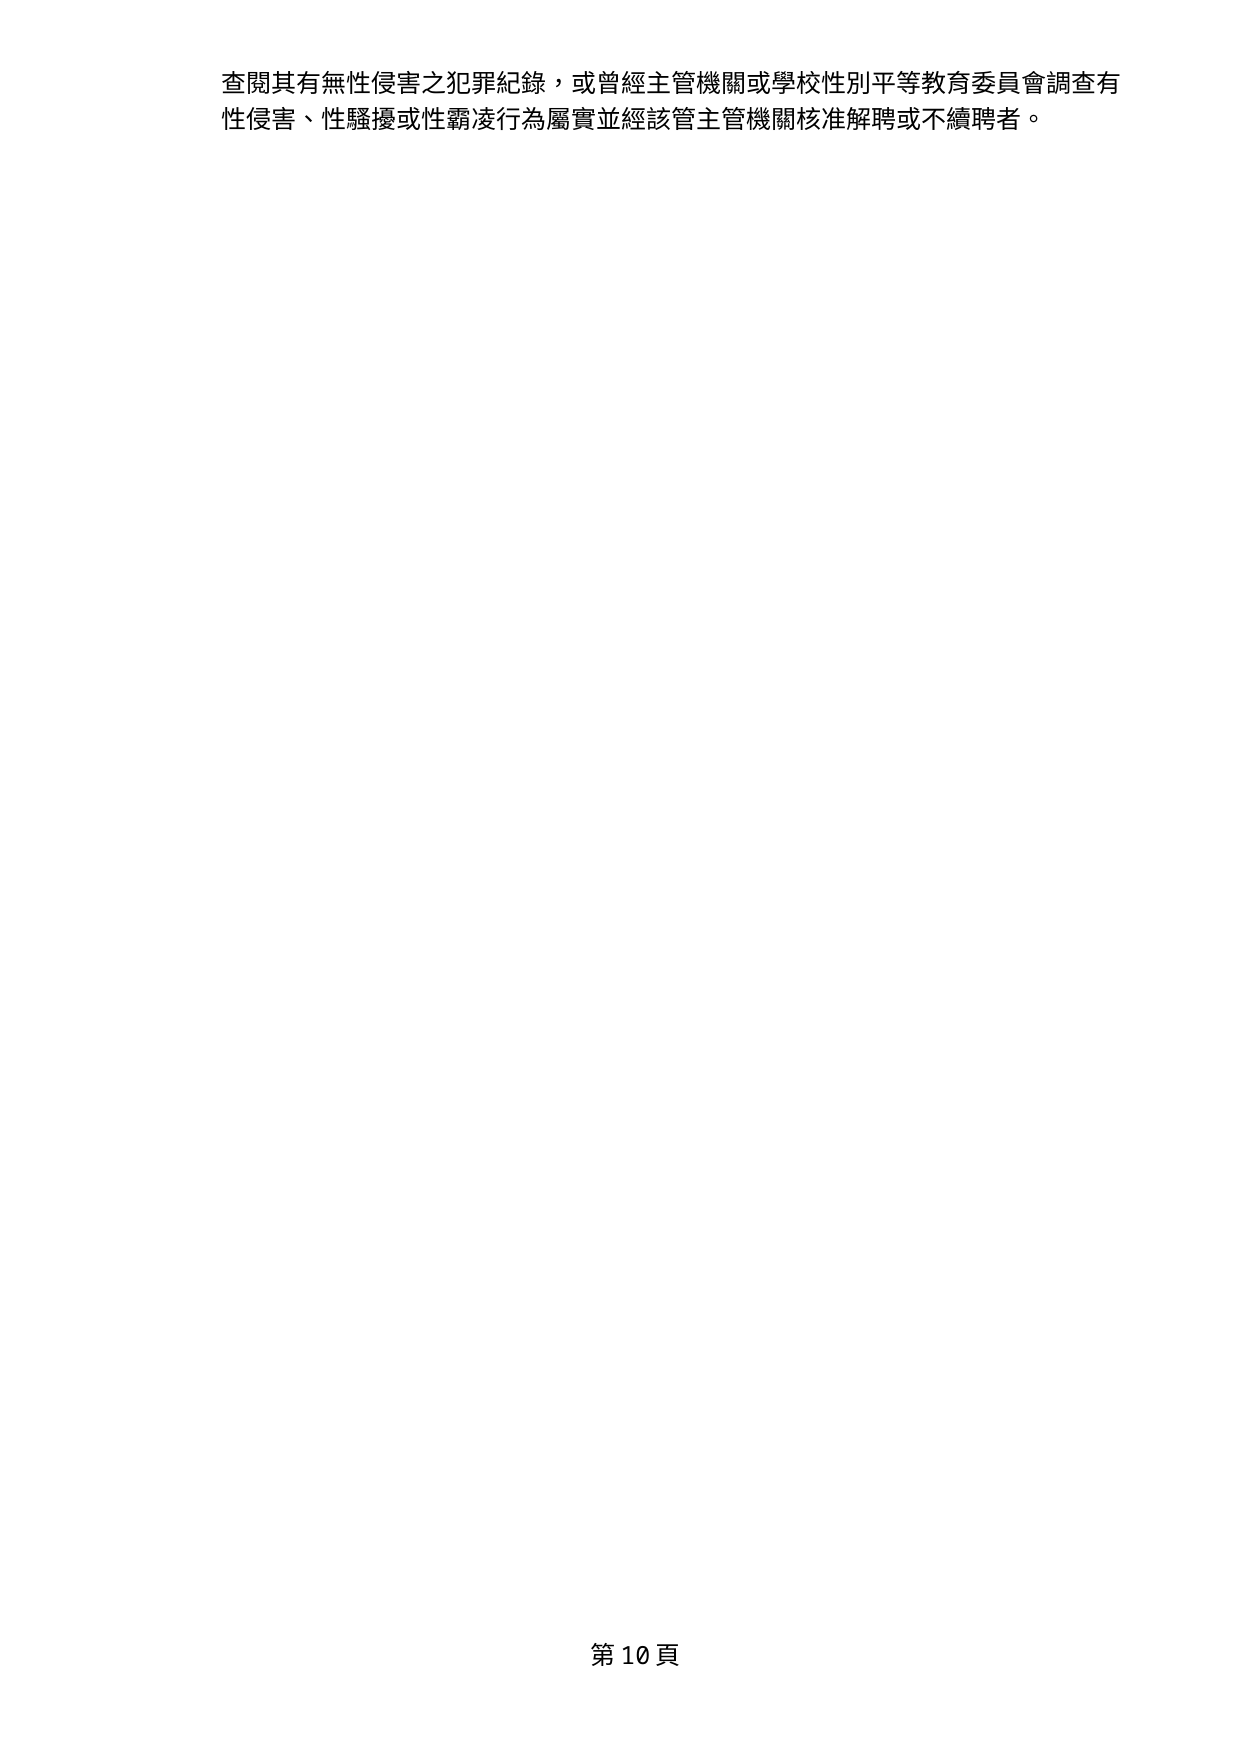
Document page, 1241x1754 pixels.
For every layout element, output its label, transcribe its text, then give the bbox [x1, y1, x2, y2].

text 查閱其有無性侵害之犯罪紀錄，或曾經主管機關或學校性別平等教育委員會調查有性侵害、性騷擾或性霸凌行為屬實並經該管主管機關核准解聘或不續聘者。 [221, 63, 1122, 136]
